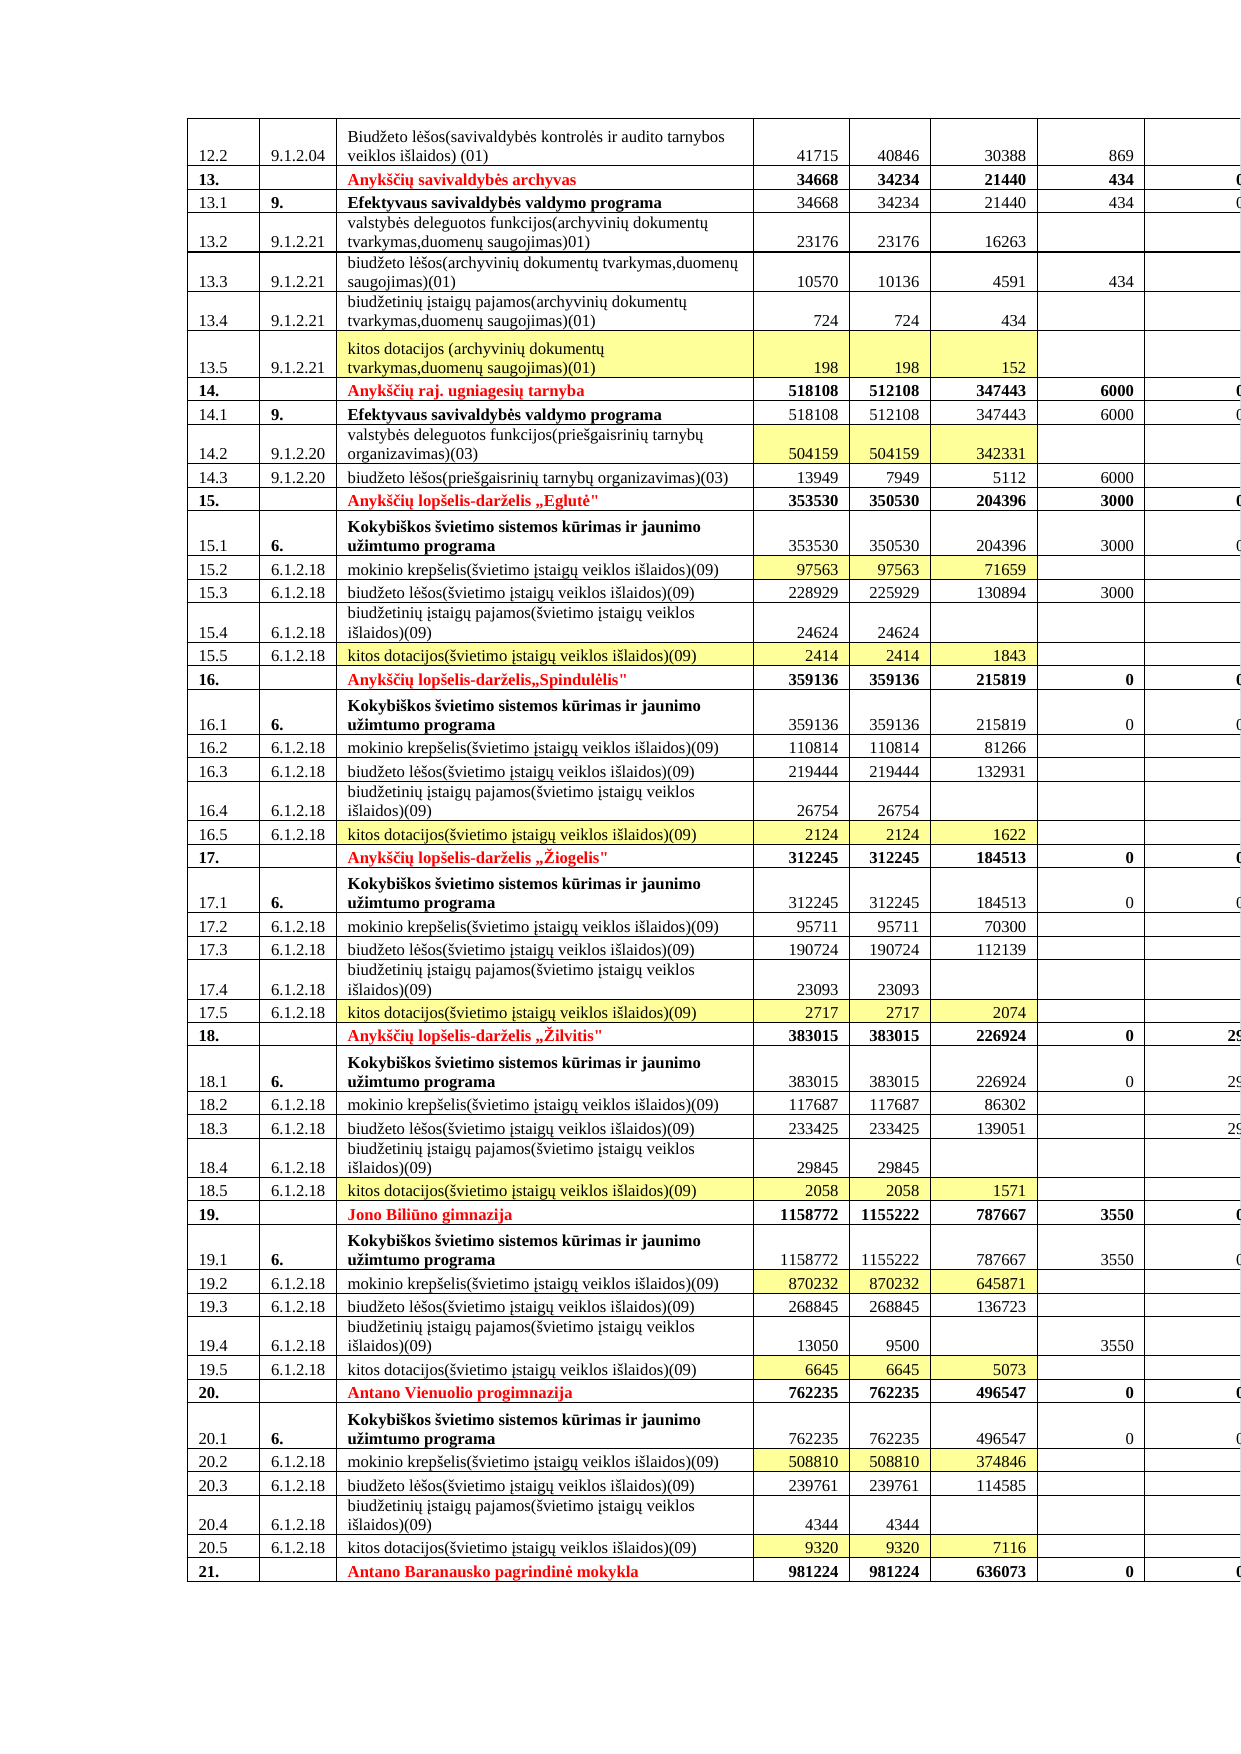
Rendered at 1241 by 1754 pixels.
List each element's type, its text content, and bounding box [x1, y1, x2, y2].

table_cell [1038, 643, 1144, 665]
table_cell biudžetinių įstaigų pajamos(švietimo įstaigų veiklos išlaidos)(09) [337, 960, 753, 998]
table_cell [1145, 1472, 1240, 1494]
table_cell biudžetinių įstaigų pajamos(švietimo įstaigų veiklos išlaidos)(09) [337, 1496, 753, 1534]
table_cell [260, 845, 336, 867]
table_cell [1145, 758, 1240, 781]
table_cell 29 [1145, 1046, 1240, 1091]
table_cell 0 [1145, 690, 1240, 734]
table_cell 0 [1145, 401, 1240, 424]
table_cell 14.1 [188, 401, 259, 424]
table_cell [1145, 1294, 1240, 1316]
table_cell [1145, 913, 1240, 936]
table_cell 312245 [850, 845, 930, 867]
table_cell 0 [1145, 511, 1240, 555]
table_cell 16263 [931, 213, 1037, 251]
table_cell 18.1 [188, 1046, 259, 1091]
table_cell 2074 [931, 1000, 1037, 1022]
table_cell [260, 1380, 336, 1402]
table_cell valstybės deleguotos funkcijos(priešgaisrinių tarnybų organizavimas)(03) [337, 425, 753, 463]
table_cell 1622 [931, 821, 1037, 843]
table_cell 6.1.2.18 [260, 821, 336, 843]
table_cell 97563 [754, 556, 849, 579]
table_cell Kokybiškos švietimo sistemos kūrimas ir jaunimo užimtumo programa [337, 690, 753, 734]
table_cell 114585 [931, 1472, 1037, 1494]
table_cell Kokybiškos švietimo sistemos kūrimas ir jaunimo užimtumo programa [337, 1225, 753, 1269]
table_cell 359136 [850, 666, 930, 688]
table_cell 15.1 [188, 511, 259, 555]
table_cell 71659 [931, 556, 1037, 579]
table_cell 34234 [850, 190, 930, 212]
table_cell 6. [260, 511, 336, 555]
table_cell [1038, 292, 1144, 330]
table_cell [1145, 331, 1240, 377]
table_cell 383015 [850, 1023, 930, 1045]
table_cell 15. [188, 488, 259, 510]
table_cell 2124 [754, 821, 849, 843]
table_cell 9320 [850, 1535, 930, 1557]
table_cell 18.3 [188, 1115, 259, 1138]
table_cell 2717 [754, 1000, 849, 1022]
table_cell 312245 [754, 845, 849, 867]
table_cell [1145, 1139, 1240, 1177]
table_cell 6. [260, 1225, 336, 1269]
table_cell 198 [850, 331, 930, 377]
table_cell 6.1.2.18 [260, 1115, 336, 1138]
table_cell 20.3 [188, 1472, 259, 1494]
table_cell 198 [754, 331, 849, 377]
table_cell Efektyvaus savivaldybės valdymo programa [337, 190, 753, 212]
table_cell 10570 [754, 253, 849, 291]
table_cell kitos dotacijos(švietimo įstaigų veiklos išlaidos)(09) [337, 1000, 753, 1022]
table_cell [1145, 735, 1240, 757]
table_cell [1038, 331, 1144, 377]
table_cell [1145, 464, 1240, 487]
table_cell 724 [754, 292, 849, 330]
table_cell 6000 [1038, 378, 1144, 400]
table_cell 2717 [850, 1000, 930, 1022]
table_cell 23093 [850, 960, 930, 998]
table_cell [931, 1139, 1037, 1177]
table_cell [1038, 1139, 1144, 1177]
table_cell 342331 [931, 425, 1037, 463]
table_cell 110814 [754, 735, 849, 757]
table_cell 21440 [931, 166, 1037, 188]
table_cell 9.1.2.21 [260, 253, 336, 291]
table_cell [1038, 960, 1144, 998]
table_cell [1145, 937, 1240, 959]
table_cell mokinio krepšelis(švietimo įstaigų veiklos išlaidos)(09) [337, 1270, 753, 1293]
table_cell [1145, 643, 1240, 665]
table_cell 350530 [850, 488, 930, 510]
table_cell [1145, 119, 1240, 165]
table_cell 504159 [754, 425, 849, 463]
table_cell 2124 [850, 821, 930, 843]
table_cell 762235 [754, 1403, 849, 1448]
table_cell 228929 [754, 580, 849, 602]
table_cell [931, 960, 1037, 998]
table_cell 219444 [850, 758, 930, 781]
table_cell 2058 [850, 1178, 930, 1200]
table_cell 10136 [850, 253, 930, 291]
table_cell 374846 [931, 1449, 1037, 1471]
table_cell Anykščių lopšelis-darželis„Spindulėlis" [337, 666, 753, 688]
table_cell kitos dotacijos(švietimo įstaigų veiklos išlaidos)(09) [337, 1178, 753, 1200]
table_cell [1145, 425, 1240, 463]
table_cell kitos dotacijos (archyvinių dokumentų tvarkymas,duomenų saugojimas)(01) [337, 331, 753, 377]
table_cell biudžeto lėšos(priešgaisrinių tarnybų organizavimas)(03) [337, 464, 753, 487]
table_cell 13.2 [188, 213, 259, 251]
table_cell 6.1.2.18 [260, 1535, 336, 1557]
table_cell 9.1.2.20 [260, 425, 336, 463]
table_cell 132931 [931, 758, 1037, 781]
table_cell kitos dotacijos(švietimo įstaigų veiklos išlaidos)(09) [337, 1356, 753, 1379]
table_cell biudžeto lėšos(archyvinių dokumentų tvarkymas,duomenų saugojimas)(01) [337, 253, 753, 291]
table_cell 136723 [931, 1294, 1037, 1316]
table_cell 6645 [754, 1356, 849, 1379]
table_cell [1038, 937, 1144, 959]
table_cell 23093 [754, 960, 849, 998]
table_cell 6.1.2.18 [260, 1317, 336, 1355]
table_cell 17.4 [188, 960, 259, 998]
table_cell Kokybiškos švietimo sistemos kūrimas ir jaunimo užimtumo programa [337, 1403, 753, 1448]
table_cell Jono Biliūno gimnazija [337, 1201, 753, 1224]
table_cell [1145, 1178, 1240, 1200]
table_cell 3000 [1038, 580, 1144, 602]
table_cell 518108 [754, 378, 849, 400]
table_cell 5073 [931, 1356, 1037, 1379]
table_cell Biudžeto lėšos(savivaldybės kontrolės ir audito tarnybos veiklos išlaidos) (01) [337, 119, 753, 165]
table_cell 0 [1145, 845, 1240, 867]
table_cell [1038, 603, 1144, 642]
table_cell 3000 [1038, 511, 1144, 555]
table_cell [1038, 1294, 1144, 1316]
table_cell biudžetinių įstaigų pajamos(švietimo įstaigų veiklos išlaidos)(09) [337, 1139, 753, 1177]
table_cell 20.1 [188, 1403, 259, 1448]
table_cell 9.1.2.21 [260, 292, 336, 330]
table_cell 15.5 [188, 643, 259, 665]
table_cell 95711 [850, 913, 930, 936]
table_cell 0 [1038, 690, 1144, 734]
table_cell biudžetinių įstaigų pajamos(archyvinių dokumentų tvarkymas,duomenų saugojimas)(01) [337, 292, 753, 330]
table_cell 6.1.2.18 [260, 580, 336, 602]
table_cell 6.1.2.18 [260, 1092, 336, 1114]
table_cell 3550 [1038, 1201, 1144, 1224]
table_cell 512108 [850, 378, 930, 400]
table_cell 19.5 [188, 1356, 259, 1379]
table_cell Anykščių lopšelis-darželis „Eglutė" [337, 488, 753, 510]
table_cell [1038, 425, 1144, 463]
table_cell [1038, 782, 1144, 820]
table_cell [1145, 1535, 1240, 1557]
table_cell [931, 1317, 1037, 1355]
table_cell 16. [188, 666, 259, 688]
table_cell 130894 [931, 580, 1037, 602]
table_cell 233425 [850, 1115, 930, 1138]
table_cell [1038, 821, 1144, 843]
table_cell 16.2 [188, 735, 259, 757]
table_cell 0 [1145, 868, 1240, 912]
table_cell 981224 [754, 1558, 849, 1581]
table_cell 1158772 [754, 1201, 849, 1224]
table_cell 518108 [754, 401, 849, 424]
table_cell biudžeto lėšos(švietimo įstaigų veiklos išlaidos)(09) [337, 758, 753, 781]
table_cell 23176 [850, 213, 930, 251]
table_cell 29 [1145, 1115, 1240, 1138]
table_cell 204396 [931, 511, 1037, 555]
table_cell 9.1.2.21 [260, 331, 336, 377]
table_cell 6.1.2.18 [260, 913, 336, 936]
table_cell 434 [931, 292, 1037, 330]
table_cell [1038, 1356, 1144, 1379]
table_cell 268845 [754, 1294, 849, 1316]
table_cell biudžeto lėšos(švietimo įstaigų veiklos išlaidos)(09) [337, 580, 753, 602]
table_cell 6. [260, 1403, 336, 1448]
table_cell 6.1.2.18 [260, 1294, 336, 1316]
table_cell 13949 [754, 464, 849, 487]
table_cell Anykščių lopšelis-darželis „Žiogelis" [337, 845, 753, 867]
table_cell 215819 [931, 690, 1037, 734]
table_cell 1571 [931, 1178, 1037, 1200]
table_cell 0 [1145, 378, 1240, 400]
table_cell 9.1.2.20 [260, 464, 336, 487]
table_cell 81266 [931, 735, 1037, 757]
table_cell [1038, 213, 1144, 251]
table_cell 7116 [931, 1535, 1037, 1557]
table_cell mokinio krepšelis(švietimo įstaigų veiklos išlaidos)(09) [337, 913, 753, 936]
table_cell 18. [188, 1023, 259, 1045]
table_cell [260, 488, 336, 510]
table_cell [260, 166, 336, 188]
table_cell 26754 [850, 782, 930, 820]
table_cell [1038, 913, 1144, 936]
table_cell 359136 [850, 690, 930, 734]
table_cell 12.2 [188, 119, 259, 165]
table_cell 20. [188, 1380, 259, 1402]
table_cell [260, 378, 336, 400]
table_cell 6.1.2.18 [260, 960, 336, 998]
table_cell 9320 [754, 1535, 849, 1557]
table_cell 9. [260, 190, 336, 212]
table_cell 6.1.2.18 [260, 1356, 336, 1379]
table_cell 29 [1145, 1023, 1240, 1045]
table_cell 4344 [754, 1496, 849, 1534]
table_cell Anykščių lopšelis-darželis „Žilvitis" [337, 1023, 753, 1045]
table_cell 0 [1038, 1403, 1144, 1448]
table_cell 0 [1145, 1380, 1240, 1402]
table_cell 24624 [850, 603, 930, 642]
table_cell 34668 [754, 190, 849, 212]
table_cell Anykščių raj. ugniagesių tarnyba [337, 378, 753, 400]
table_cell 4344 [850, 1496, 930, 1534]
table_cell kitos dotacijos(švietimo įstaigų veiklos išlaidos)(09) [337, 643, 753, 665]
table_cell 434 [1038, 166, 1144, 188]
table_cell 1158772 [754, 1225, 849, 1269]
table_cell [1145, 1092, 1240, 1114]
table_cell 86302 [931, 1092, 1037, 1114]
table_cell 383015 [754, 1046, 849, 1091]
table_cell 23176 [754, 213, 849, 251]
table_cell [1145, 603, 1240, 642]
table_cell 70300 [931, 913, 1037, 936]
table_cell 0 [1038, 1046, 1144, 1091]
table_cell 6.1.2.18 [260, 1496, 336, 1534]
table_cell 29845 [850, 1139, 930, 1177]
table_cell 9500 [850, 1317, 930, 1355]
table_cell [260, 1558, 336, 1581]
table_cell 383015 [754, 1023, 849, 1045]
table_cell 18.2 [188, 1092, 259, 1114]
table_cell 0 [1038, 1558, 1144, 1581]
table_cell 6000 [1038, 464, 1144, 487]
table_cell 6.1.2.18 [260, 1270, 336, 1293]
table_cell 353530 [754, 488, 849, 510]
table_cell 17.5 [188, 1000, 259, 1022]
table_cell 215819 [931, 666, 1037, 688]
table_cell 359136 [754, 666, 849, 688]
table_cell 0 [1145, 166, 1240, 188]
table_cell 508810 [850, 1449, 930, 1471]
table_cell 239761 [754, 1472, 849, 1494]
table_cell 204396 [931, 488, 1037, 510]
table_cell 350530 [850, 511, 930, 555]
table_cell 3550 [1038, 1225, 1144, 1269]
table_cell [1145, 1000, 1240, 1022]
table_cell [1038, 1270, 1144, 1293]
table_cell 19.4 [188, 1317, 259, 1355]
table_cell 41715 [754, 119, 849, 165]
table_cell 26754 [754, 782, 849, 820]
table_cell 869 [1038, 119, 1144, 165]
table_cell 13050 [754, 1317, 849, 1355]
table_cell [1038, 1449, 1144, 1471]
table_cell 6.1.2.18 [260, 937, 336, 959]
table_cell 13.4 [188, 292, 259, 330]
table_cell 6.1.2.18 [260, 1472, 336, 1494]
table_cell 16.1 [188, 690, 259, 734]
table_cell 6.1.2.18 [260, 1178, 336, 1200]
table_cell 312245 [850, 868, 930, 912]
table_cell 15.2 [188, 556, 259, 579]
table_cell 0 [1038, 666, 1144, 688]
table_cell 0 [1038, 1023, 1144, 1045]
table_cell 15.3 [188, 580, 259, 602]
table_cell [1038, 1115, 1144, 1138]
table_cell 6000 [1038, 401, 1144, 424]
table_cell 16.4 [188, 782, 259, 820]
table_cell 762235 [754, 1380, 849, 1402]
table_cell 233425 [754, 1115, 849, 1138]
table_cell Anykščių savivaldybės archyvas [337, 166, 753, 188]
table_cell 219444 [754, 758, 849, 781]
table_cell 13.3 [188, 253, 259, 291]
table_cell 383015 [850, 1046, 930, 1091]
table_cell 34668 [754, 166, 849, 188]
table_cell 97563 [850, 556, 930, 579]
table_cell 4591 [931, 253, 1037, 291]
table_cell Kokybiškos švietimo sistemos kūrimas ir jaunimo užimtumo programa [337, 868, 753, 912]
table_cell 14.2 [188, 425, 259, 463]
table_cell [1038, 735, 1144, 757]
table_cell 434 [1038, 190, 1144, 212]
table_cell 508810 [754, 1449, 849, 1471]
table_cell 353530 [754, 511, 849, 555]
table_cell [1038, 1000, 1144, 1022]
table_cell 117687 [754, 1092, 849, 1114]
table_cell biudžetinių įstaigų pajamos(švietimo įstaigų veiklos išlaidos)(09) [337, 603, 753, 642]
table_cell [1038, 1535, 1144, 1557]
table_cell 21. [188, 1558, 259, 1581]
table_cell Antano Vienuolio progimnazija [337, 1380, 753, 1402]
table_cell [260, 1201, 336, 1224]
table_cell 1155222 [850, 1225, 930, 1269]
table_cell 184513 [931, 868, 1037, 912]
table_cell 17.2 [188, 913, 259, 936]
table_cell biudžeto lėšos(švietimo įstaigų veiklos išlaidos)(09) [337, 1472, 753, 1494]
table_cell 6645 [850, 1356, 930, 1379]
table_cell 13.1 [188, 190, 259, 212]
table_cell mokinio krepšelis(švietimo įstaigų veiklos išlaidos)(09) [337, 735, 753, 757]
table_cell 434 [1038, 253, 1144, 291]
table_cell 30388 [931, 119, 1037, 165]
table_cell 6.1.2.18 [260, 1139, 336, 1177]
table_cell Antano Baranausko pagrindinė mokykla [337, 1558, 753, 1581]
table_cell 9.1.2.04 [260, 119, 336, 165]
table_cell Kokybiškos švietimo sistemos kūrimas ir jaunimo užimtumo programa [337, 1046, 753, 1091]
table_cell 645871 [931, 1270, 1037, 1293]
table_cell 636073 [931, 1558, 1037, 1581]
table_cell 112139 [931, 937, 1037, 959]
table_cell 20.2 [188, 1449, 259, 1471]
table_cell 16.3 [188, 758, 259, 781]
table_cell 19. [188, 1201, 259, 1224]
table_cell 512108 [850, 401, 930, 424]
table_cell 0 [1145, 1225, 1240, 1269]
table_cell 2414 [754, 643, 849, 665]
table_cell 762235 [850, 1380, 930, 1402]
table_cell [1145, 253, 1240, 291]
table_cell [1145, 556, 1240, 579]
table_cell [1145, 1496, 1240, 1534]
table_cell 18.5 [188, 1178, 259, 1200]
table_cell [1145, 960, 1240, 998]
table_cell 870232 [850, 1270, 930, 1293]
table_cell 34234 [850, 166, 930, 188]
table_cell 190724 [754, 937, 849, 959]
table_cell 347443 [931, 401, 1037, 424]
table_cell 724 [850, 292, 930, 330]
table_cell [1145, 292, 1240, 330]
table_cell [1145, 1270, 1240, 1293]
table_cell 0 [1145, 488, 1240, 510]
table_cell [931, 603, 1037, 642]
table_cell 787667 [931, 1225, 1037, 1269]
table_cell 14. [188, 378, 259, 400]
table_cell 7949 [850, 464, 930, 487]
table_cell 0 [1038, 1380, 1144, 1402]
table_cell 359136 [754, 690, 849, 734]
table_cell [931, 1496, 1037, 1534]
table_cell 6. [260, 868, 336, 912]
table_cell 19.3 [188, 1294, 259, 1316]
table_cell valstybės deleguotos funkcijos(archyvinių dokumentų tvarkymas,duomenų saugojimas)01) [337, 213, 753, 251]
table_cell 268845 [850, 1294, 930, 1316]
table_cell 6.1.2.18 [260, 643, 336, 665]
table_cell 312245 [754, 868, 849, 912]
table_cell [1038, 1472, 1144, 1494]
table_cell biudžeto lėšos(švietimo įstaigų veiklos išlaidos)(09) [337, 1294, 753, 1316]
table_cell 13. [188, 166, 259, 188]
table_cell 225929 [850, 580, 930, 602]
table_cell [260, 1023, 336, 1045]
table_cell 9.1.2.21 [260, 213, 336, 251]
table_cell 981224 [850, 1558, 930, 1581]
table_cell [1145, 1317, 1240, 1355]
table_cell 24624 [754, 603, 849, 642]
table_cell [1145, 821, 1240, 843]
table_cell 762235 [850, 1403, 930, 1448]
table_cell 226924 [931, 1023, 1037, 1045]
table_cell 14.3 [188, 464, 259, 487]
table_cell [1145, 213, 1240, 251]
table_cell 3000 [1038, 488, 1144, 510]
table_cell 17. [188, 845, 259, 867]
table_cell Efektyvaus savivaldybės valdymo programa [337, 401, 753, 424]
table_cell [1038, 1178, 1144, 1200]
table_cell 3550 [1038, 1317, 1144, 1355]
table_cell 0 [1145, 1558, 1240, 1581]
table_cell 2058 [754, 1178, 849, 1200]
table_cell [260, 666, 336, 688]
table_cell 117687 [850, 1092, 930, 1114]
table_cell [1038, 556, 1144, 579]
table_cell biudžeto lėšos(švietimo įstaigų veiklos išlaidos)(09) [337, 1115, 753, 1138]
table_cell 6.1.2.18 [260, 758, 336, 781]
table_cell [1038, 758, 1144, 781]
table_cell 190724 [850, 937, 930, 959]
table_cell kitos dotacijos(švietimo įstaigų veiklos išlaidos)(09) [337, 821, 753, 843]
table_cell [1145, 782, 1240, 820]
table_cell 1843 [931, 643, 1037, 665]
table_cell 110814 [850, 735, 930, 757]
table_cell 2414 [850, 643, 930, 665]
table_cell 17.3 [188, 937, 259, 959]
table_cell 0 [1145, 666, 1240, 688]
table_cell 29845 [754, 1139, 849, 1177]
table_cell [1038, 1496, 1144, 1534]
table_cell 21440 [931, 190, 1037, 212]
table_cell 496547 [931, 1380, 1037, 1402]
table_cell 19.2 [188, 1270, 259, 1293]
table_cell 6.1.2.18 [260, 1000, 336, 1022]
table_cell 6.1.2.18 [260, 603, 336, 642]
table_cell 239761 [850, 1472, 930, 1494]
table_cell Kokybiškos švietimo sistemos kūrimas ir jaunimo užimtumo programa [337, 511, 753, 555]
table_cell 6.1.2.18 [260, 782, 336, 820]
table_cell mokinio krepšelis(švietimo įstaigų veiklos išlaidos)(09) [337, 1092, 753, 1114]
table_cell 6. [260, 1046, 336, 1091]
table_cell 20.5 [188, 1535, 259, 1557]
table_cell 504159 [850, 425, 930, 463]
table_cell 6.1.2.18 [260, 735, 336, 757]
table_cell [931, 782, 1037, 820]
table_cell 5112 [931, 464, 1037, 487]
table_cell 1155222 [850, 1201, 930, 1224]
table_cell biudžetinių įstaigų pajamos(švietimo įstaigų veiklos išlaidos)(09) [337, 1317, 753, 1355]
table_cell 13.5 [188, 331, 259, 377]
table_cell 496547 [931, 1403, 1037, 1448]
table_cell 6.1.2.18 [260, 1449, 336, 1471]
table_cell 184513 [931, 845, 1037, 867]
table_cell biudžeto lėšos(švietimo įstaigų veiklos išlaidos)(09) [337, 937, 753, 959]
table_cell 15.4 [188, 603, 259, 642]
table_cell 152 [931, 331, 1037, 377]
table_cell 9. [260, 401, 336, 424]
table_cell 139051 [931, 1115, 1037, 1138]
table_cell 787667 [931, 1201, 1037, 1224]
table_cell 0 [1145, 1403, 1240, 1448]
table_cell [1038, 1092, 1144, 1114]
table_cell 0 [1145, 190, 1240, 212]
table_cell 40846 [850, 119, 930, 165]
table_cell 0 [1145, 1201, 1240, 1224]
table_cell 18.4 [188, 1139, 259, 1177]
table_cell 226924 [931, 1046, 1037, 1091]
table_cell 19.1 [188, 1225, 259, 1269]
table_cell 16.5 [188, 821, 259, 843]
table_cell 347443 [931, 378, 1037, 400]
table_cell [1145, 1449, 1240, 1471]
table_cell 0 [1038, 868, 1144, 912]
table_cell 95711 [754, 913, 849, 936]
table_cell biudžetinių įstaigų pajamos(švietimo įstaigų veiklos išlaidos)(09) [337, 782, 753, 820]
table_cell mokinio krepšelis(švietimo įstaigų veiklos išlaidos)(09) [337, 556, 753, 579]
table_cell [1145, 1356, 1240, 1379]
table_cell 20.4 [188, 1496, 259, 1534]
table_cell 17.1 [188, 868, 259, 912]
table_cell kitos dotacijos(švietimo įstaigų veiklos išlaidos)(09) [337, 1535, 753, 1557]
table_cell 0 [1038, 845, 1144, 867]
table_cell mokinio krepšelis(švietimo įstaigų veiklos išlaidos)(09) [337, 1449, 753, 1471]
table_cell 6. [260, 690, 336, 734]
table_cell 870232 [754, 1270, 849, 1293]
table_cell [1145, 580, 1240, 602]
table_cell 6.1.2.18 [260, 556, 336, 579]
